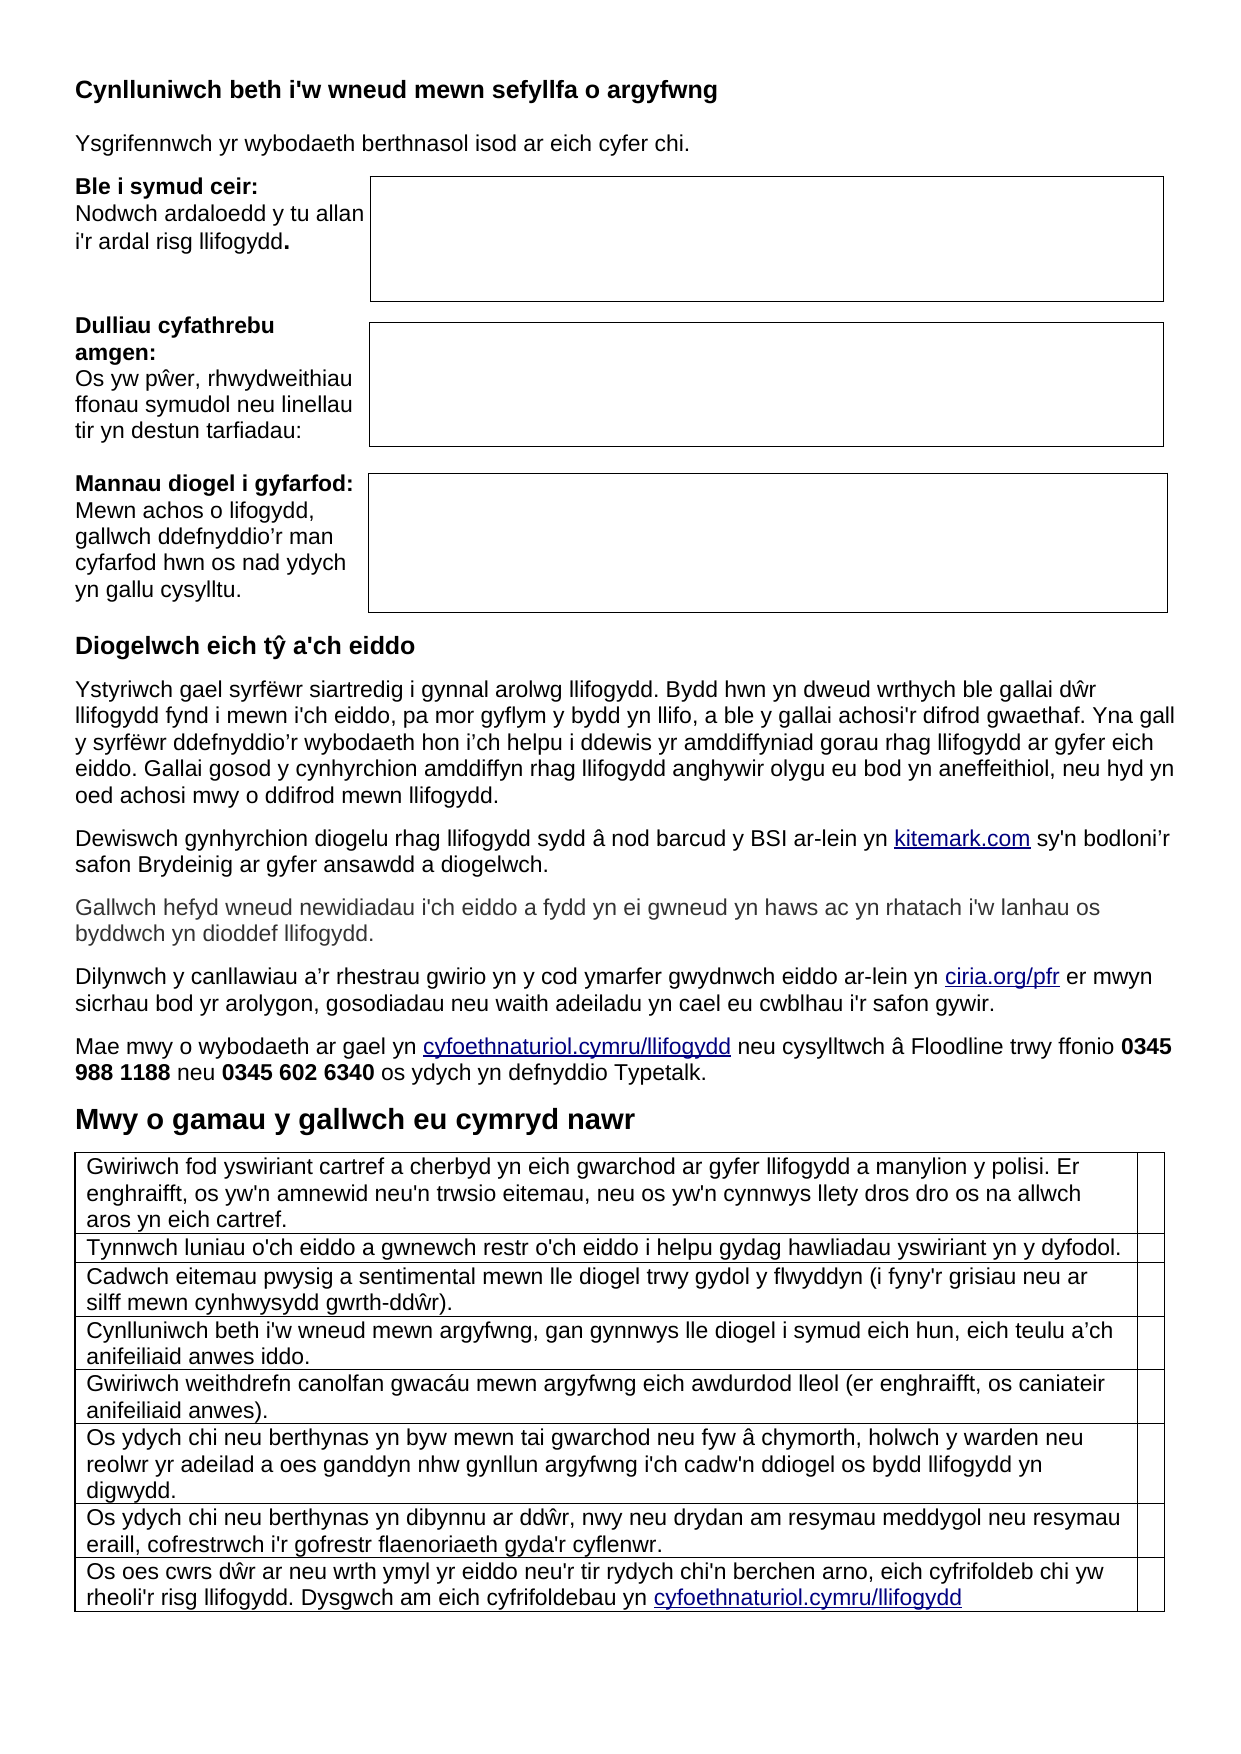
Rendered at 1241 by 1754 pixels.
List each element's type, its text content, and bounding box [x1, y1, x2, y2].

text Mae mwy o wybodaeth ar gael yn cyfoethnaturiol.cymru/llifogydd neu cysylltwch â Floodline trwy ffonio 0345 988 1188 neu 0345 602 6340 os ydych yn defnyddio Typetalk. [75, 1033, 1181, 1085]
table_cell [1138, 1234, 1164, 1262]
table_header [1138, 1153, 1164, 1232]
table_cell [1138, 1263, 1164, 1316]
text Dewiswch gynhyrchion diogelu rhag llifogydd sydd â nod barcud y BSI ar-lein yn kitemark.com sy'n bodloni’r safon Brydeinig ar gyfer ansawdd a diogelwch. [75, 824, 1181, 877]
table_header Gwiriwch fod yswiriant cartref a cherbyd yn eich gwarchod ar gyfer llifogydd a manylion y polisi. Er enghraifft, os yw'n amnewid neu'n trwsio eitemau, neu os yw'n cynnwys llety dros dro os na allwch aros yn eich cartref. [76, 1153, 1137, 1232]
table_cell Cynlluniwch beth i'w wneud mewn argyfwng, gan gynnwys lle diogel i symud eich hun, eich teulu a’ch anifeiliaid anwes iddo. [76, 1317, 1137, 1369]
table_cell [1138, 1424, 1164, 1503]
table_cell Os ydych chi neu berthynas yn dibynnu ar ddŵr, nwy neu drydan am resymau meddygol neu resymau eraill, cofrestrwch i'r gofrestr flaenoriaeth gyda'r cyflenwr. [76, 1504, 1137, 1557]
text Ble i symud ceir: Nodwch ardaloedd y tu allan i'r ardal risg llifogydd. [75, 173, 1181, 302]
table_cell Gwiriwch weithdrefn canolfan gwacáu mewn argyfwng eich awdurdod lleol (er enghraifft, os caniateir anifeiliaid anwes). [76, 1370, 1137, 1423]
text Dulliau cyfathrebu [75, 312, 1181, 338]
table_cell Cadwch eitemau pwysig a sentimental mewn lle diogel trwy gydol y flwyddyn (i fyny'r grisiau neu ar silff mewn cynhwysydd gwrth-ddŵr). [76, 1263, 1137, 1316]
text [370, 323, 1163, 446]
text amgen: Os yw pŵer, rhwydweithiau ffonau symudol neu linellau [75, 338, 369, 417]
text [1164, 338, 1181, 417]
table_cell [1138, 1370, 1164, 1423]
text tir yn destun tarfiadau: [75, 417, 369, 444]
text Cynlluniwch beth i'w wneud mewn sefyllfa o argyfwng Ysgrifennwch yr wybodaeth berthnasol isod ar eich cyfer chi. [75, 75, 1181, 156]
table_cell Os ydych chi neu berthynas yn byw mewn tai gwarchod neu fyw â chymorth, holwch y warden neu reolwr yr adeilad a oes ganddyn nhw gynllun argyfwng i'ch cadw'n ddiogel os bydd llifogydd yn digwydd. [76, 1424, 1137, 1503]
table_cell Os oes cwrs dŵr ar neu wrth ymyl yr eiddo neu'r tir rydych chi'n berchen arno, eich cyfrifoldeb chi yw rheoli'r risg llifogydd. Dysgwch am eich cyfrifoldebau yn cyfoethnaturiol.cymru/llifogydd [76, 1558, 1137, 1611]
table_cell Tynnwch luniau o'ch eiddo a gwnewch restr o'ch eiddo i helpu gydag hawliadau yswiriant yn y dyfodol. [76, 1234, 1137, 1262]
table_cell [1138, 1558, 1164, 1611]
text Mannau diogel i gyfarfod: Mewn achos o lifogydd, gallwch ddefnyddio’r man cyfarfod hwn os nad ydych yn gallu cysylltu. [75, 444, 1181, 602]
text Dilynwch y canllawiau a’r rhestrau gwirio yn y cod ymarfer gwydnwch eiddo ar-lein yn ciria.org/pfr er mwyn sicrhau bod yr arolygon, gosodiadau neu waith adeiladu yn cael eu cwblhau i'r safon gywir. [75, 963, 1181, 1016]
text Gallwch hefyd wneud newidiadau i'ch eiddo a fydd yn ei gwneud yn haws ac yn rhatach i'w lanhau os byddwch yn dioddef llifogydd. [75, 894, 1181, 947]
text Ystyriwch gael syrfëwr siartredig i gynnal arolwg llifogydd. Bydd hwn yn dweud wrthych ble gallai dŵr llifogydd fynd i mewn i'ch eiddo, pa mor gyflym y bydd yn llifo, a ble y gallai achosi'r difrod gwaethaf. Yna gall y syrfëwr ddefnyddio’r wybodaeth hon i’ch helpu i ddewis yr amddiffyniad gorau rhag llifogydd ar gyfer eich eiddo. Gallai gosod y cynhyrchion amddiffyn rhag llifogydd anghywir olygu eu bod yn aneffeithiol, neu hyd yn oed achosi mwy o ddifrod mewn llifogydd. [75, 676, 1181, 808]
text [369, 474, 1167, 612]
text Diogelwch eich tŷ a'ch eiddo [75, 631, 1181, 659]
text Mwy o gamau y gallwch eu cymryd nawr [75, 1102, 1181, 1136]
table_cell [1138, 1504, 1164, 1557]
table_cell [1138, 1317, 1164, 1369]
